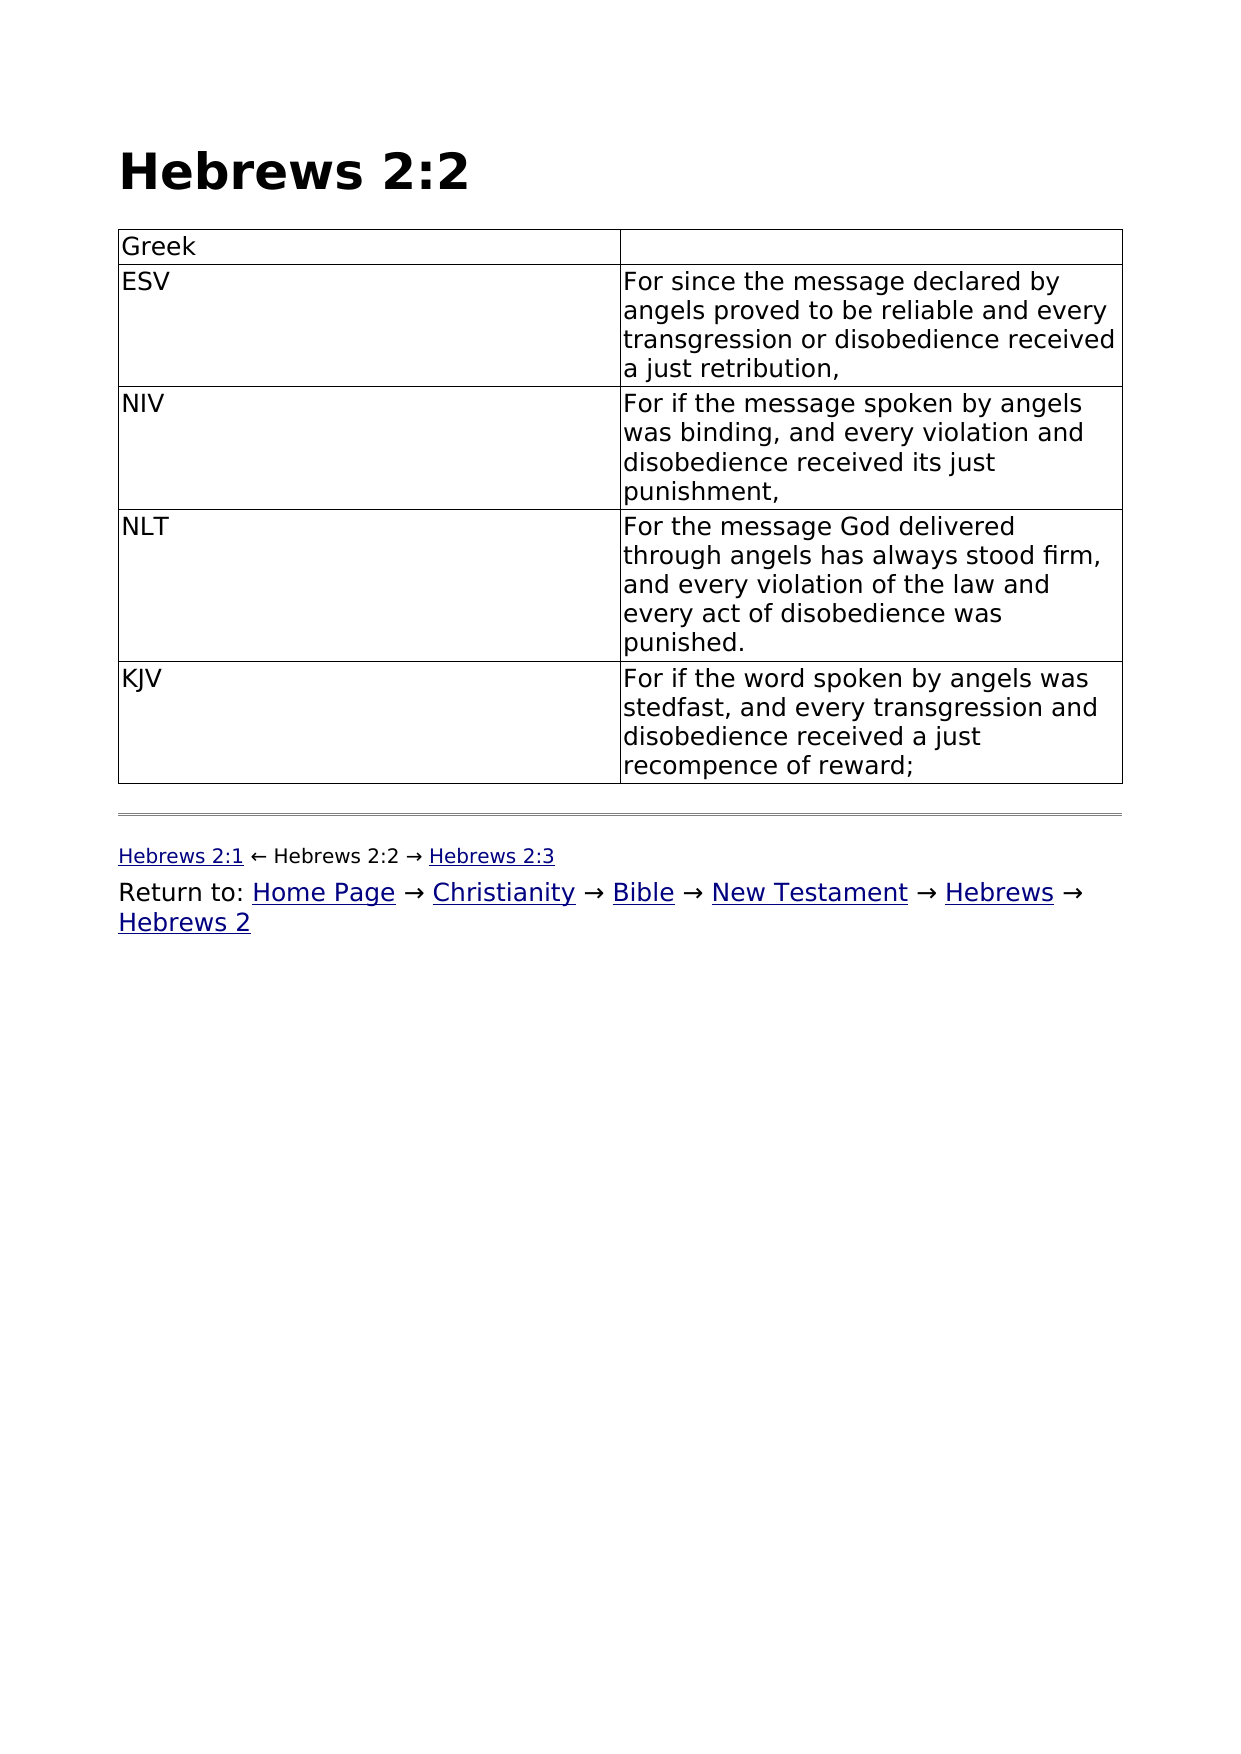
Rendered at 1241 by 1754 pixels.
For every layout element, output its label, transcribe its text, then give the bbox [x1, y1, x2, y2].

table_cell For the message God delivered through angels has always stood firm, and every violation of the law and every act of disobedience was punished. [621, 510, 1122, 661]
table_cell NLT [119, 510, 620, 661]
table_cell KJV [119, 662, 620, 783]
table_cell For if the message spoken by angels was binding, and every violation and disobedience received its just punishment, [621, 387, 1122, 509]
table_header [621, 230, 1122, 264]
table_cell ESV [119, 265, 620, 386]
text Return to: Home Page → Christianity → Bible → New Testament → Hebrews → Hebrews 2 [118, 879, 1122, 937]
text Hebrews 2:1 ← Hebrews 2:2 → Hebrews 2:3 [118, 844, 1122, 879]
table_cell For if the word spoken by angels was stedfast, and every transgression and disobedience received a just recompence of reward; [621, 662, 1122, 783]
subtitle Hebrews 2:2 [118, 143, 1122, 201]
table_header Greek [119, 230, 620, 264]
table_cell NIV [119, 387, 620, 509]
table_cell For since the message declared by angels proved to be reliable and every transgression or disobedience received a just retribution, [621, 265, 1122, 386]
